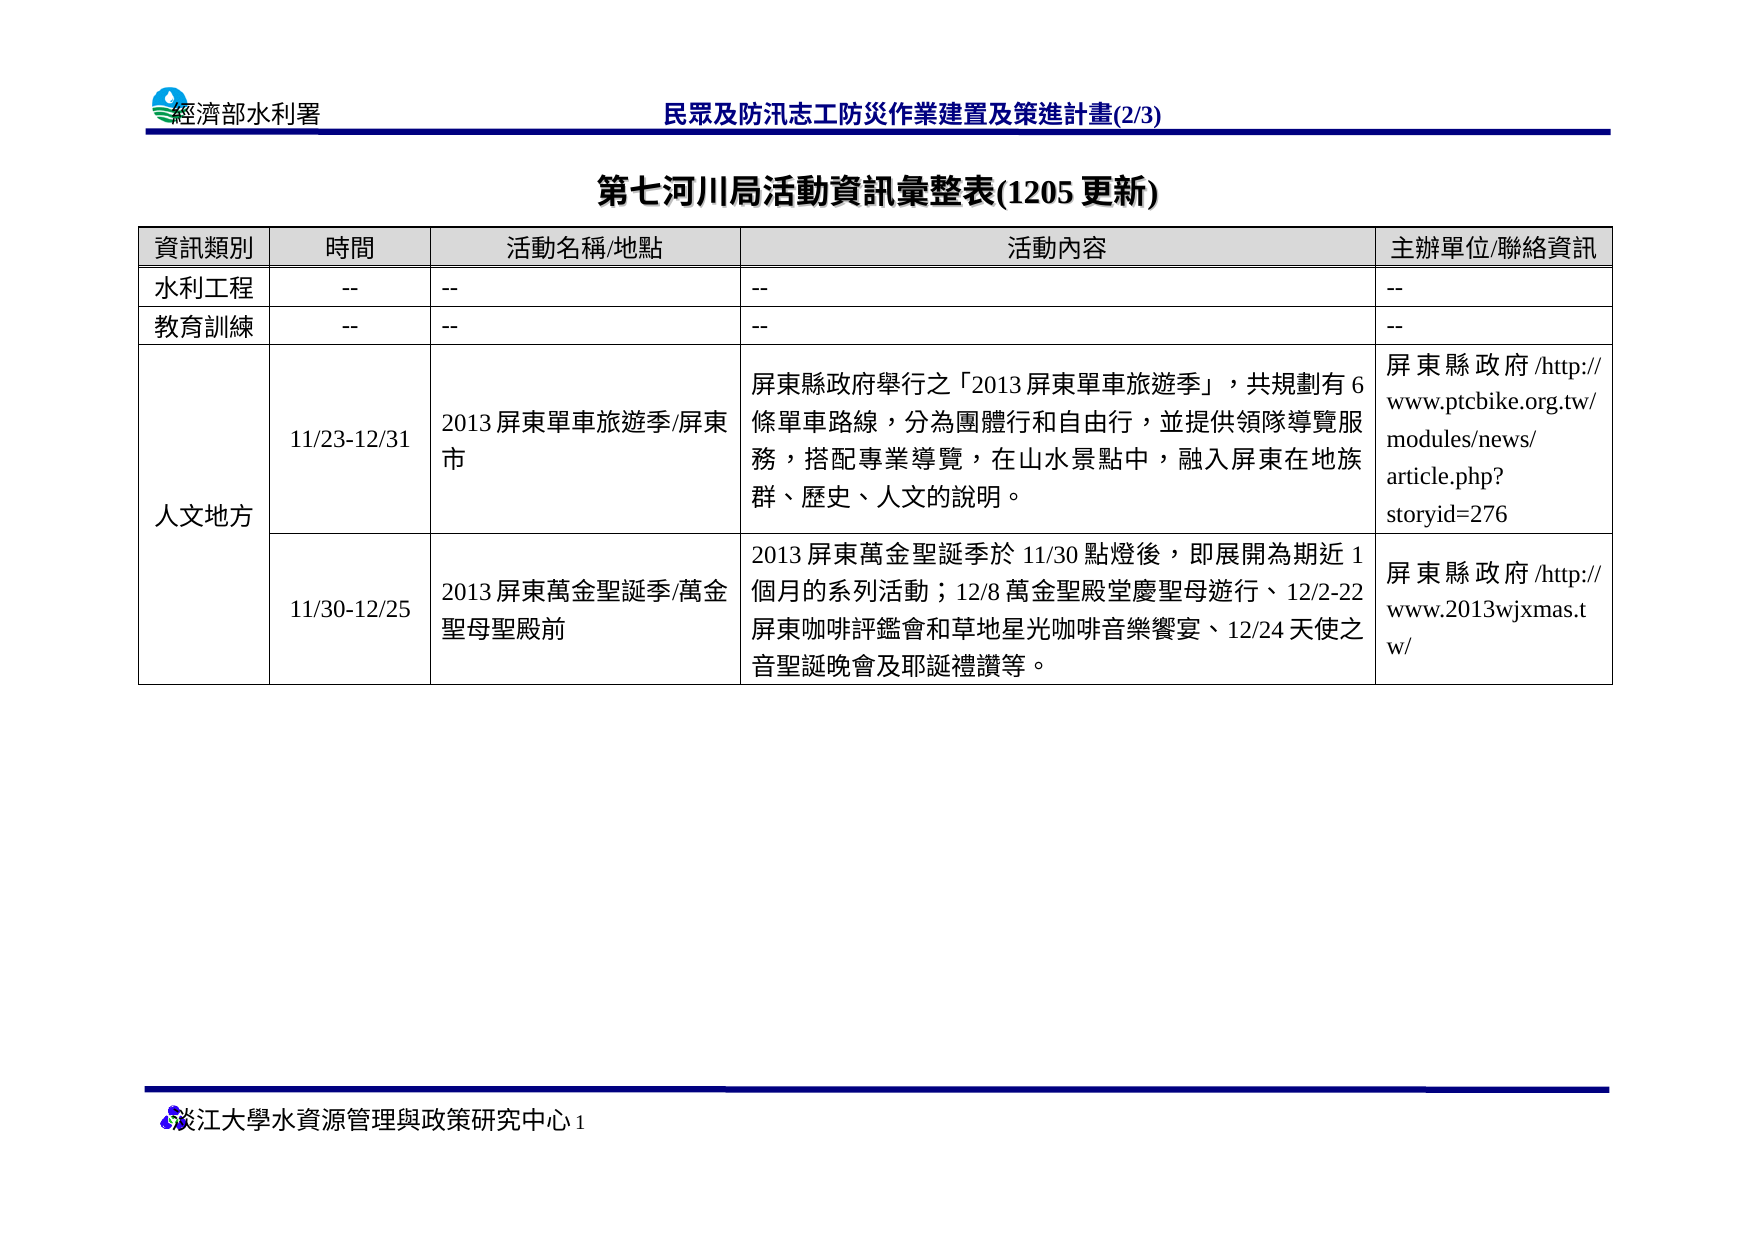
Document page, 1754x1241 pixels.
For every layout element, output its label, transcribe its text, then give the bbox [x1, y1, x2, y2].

table_cell 11/30-12/25 [270, 534, 430, 684]
table_cell -- [270, 268, 430, 306]
table_cell 屏東縣政府舉行之「2013屏東單車旅遊季」，共規劃有6條單車路線，分為團體行和自由行，並提供領隊導覽服務，搭配專業導覽，在山水景點中，融入屏東在地族群、歷史、人文的說明。 [741, 345, 1375, 533]
table_cell 教育訓練 [139, 307, 269, 344]
table_cell -- [1376, 307, 1612, 344]
table_cell -- [431, 268, 740, 306]
table_cell 屏東縣政府/http://www.2013wjxmas.tw/ [1376, 534, 1612, 684]
table_cell 2013屏東萬金聖誕季於11/30點燈後，即展開為期近1個月的系列活動；12/8萬金聖殿堂慶聖母遊行、12/2-22屏東咖啡評鑑會和草地星光咖啡音樂饗宴、12/24天使之音聖誕晚會及耶誕禮讚等。 [741, 534, 1375, 684]
table_cell -- [741, 307, 1375, 344]
picture [149, 84, 188, 124]
table_header 資訊類別 [139, 228, 269, 265]
picture [158, 1102, 189, 1135]
table_cell 11/23-12/31 [270, 345, 430, 533]
table_cell 2013屏東萬金聖誕季/萬金聖母聖殿前 [431, 534, 740, 684]
table_cell 人文地方 [139, 345, 269, 684]
text 第七河川局活動資訊彙整表(1205更新) [150, 151, 1604, 226]
table_header 主辦單位/聯絡資訊 [1376, 228, 1612, 265]
table_cell -- [1376, 268, 1612, 306]
table_header 時間 [270, 228, 430, 265]
table_header 活動名稱/地點 [431, 228, 740, 265]
table_cell 2013屏東單車旅遊季/屏東市 [431, 345, 740, 533]
picture [166, 92, 173, 103]
table_header 活動內容 [741, 228, 1375, 265]
table_cell -- [431, 307, 740, 344]
table_cell 屏東縣政府/http://www.ptcbike.org.tw/modules/news/article.php?storyid=276 [1376, 345, 1612, 533]
table_cell 水利工程 [139, 268, 269, 306]
table_cell -- [741, 268, 1375, 306]
table_cell -- [270, 307, 430, 344]
